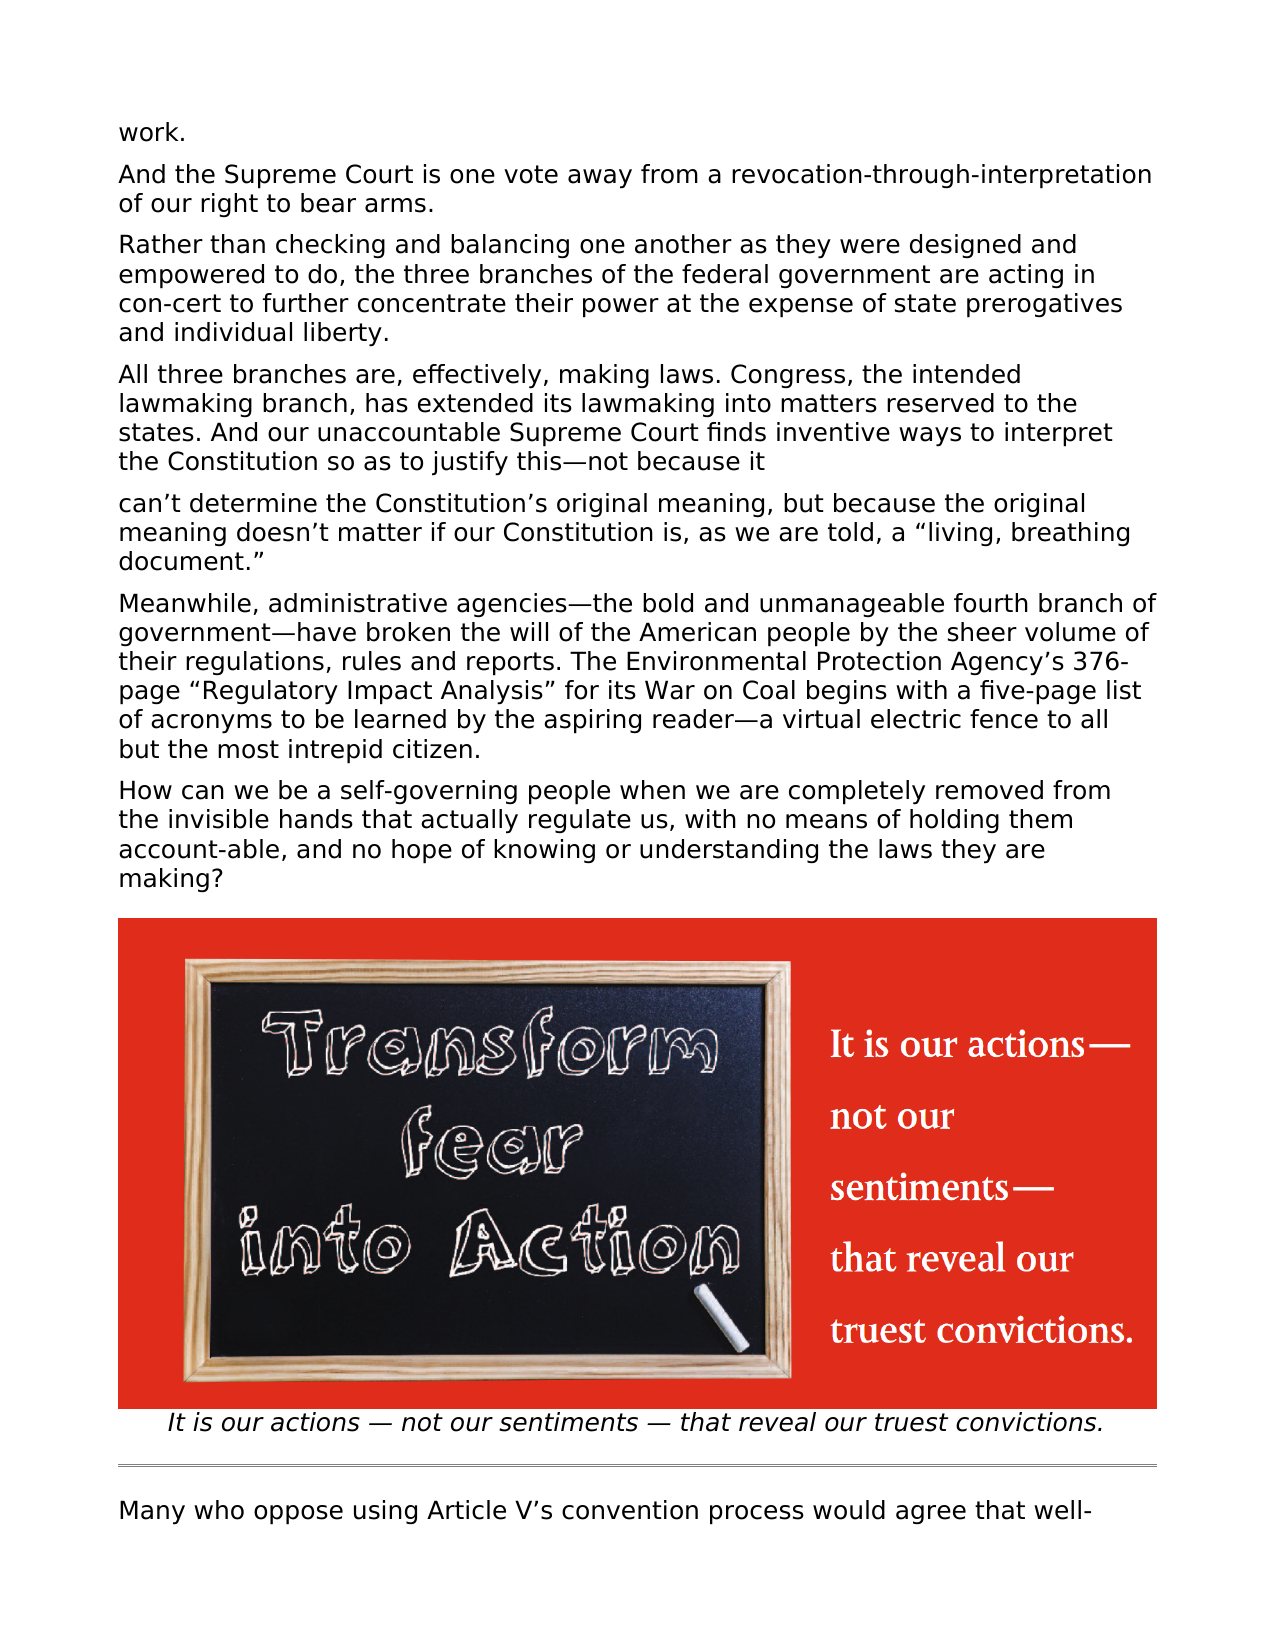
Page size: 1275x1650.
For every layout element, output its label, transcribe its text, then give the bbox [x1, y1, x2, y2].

text All three branches are, effectively, making laws. Congress, the intended lawmaking branch, has extended its lawmaking into matters reserved to the states. And our unaccountable Supreme Court finds inventive ways to interpret the Constitution so as to justify this—not because it [118, 360, 1157, 476]
text Many who oppose using Article V’s convention process would agree that well- [118, 1496, 1157, 1525]
text And the Supreme Court is one vote away from a revocation-through-interpretation of our right to bear arms. [118, 160, 1157, 218]
text work. [118, 118, 1157, 147]
text can’t determine the Constitution’s original meaning, but because the original meaning doesn’t matter if our Constitution is, as we are told, a “living, breathing document.” [118, 489, 1157, 576]
text It is our actions — not our sentiments — that reveal our truest convictions. [118, 1409, 1157, 1437]
picture [118, 918, 1157, 1409]
text Meanwhile, administrative agencies—the bold and unmanageable fourth branch of government—have broken the will of the American people by the sheer volume of their regulations, rules and reports. The Environmental Protection Agency’s 376-page “Regulatory Impact Analysis” for its War on Coal begins with a five-page list of acronyms to be learned by the aspiring reader—a virtual electric fence to all but the most intrepid citizen. [118, 589, 1157, 764]
text How can we be a self-governing people when we are completely removed from the invisible hands that actually regulate us, with no means of holding them account-able, and no hope of knowing or understanding the laws they are making? [118, 776, 1157, 893]
text Rather than checking and balancing one another as they were designed and empowered to do, the three branches of the federal government are acting in con-cert to further concentrate their power at the expense of state prerogatives and individual liberty. [118, 231, 1157, 347]
